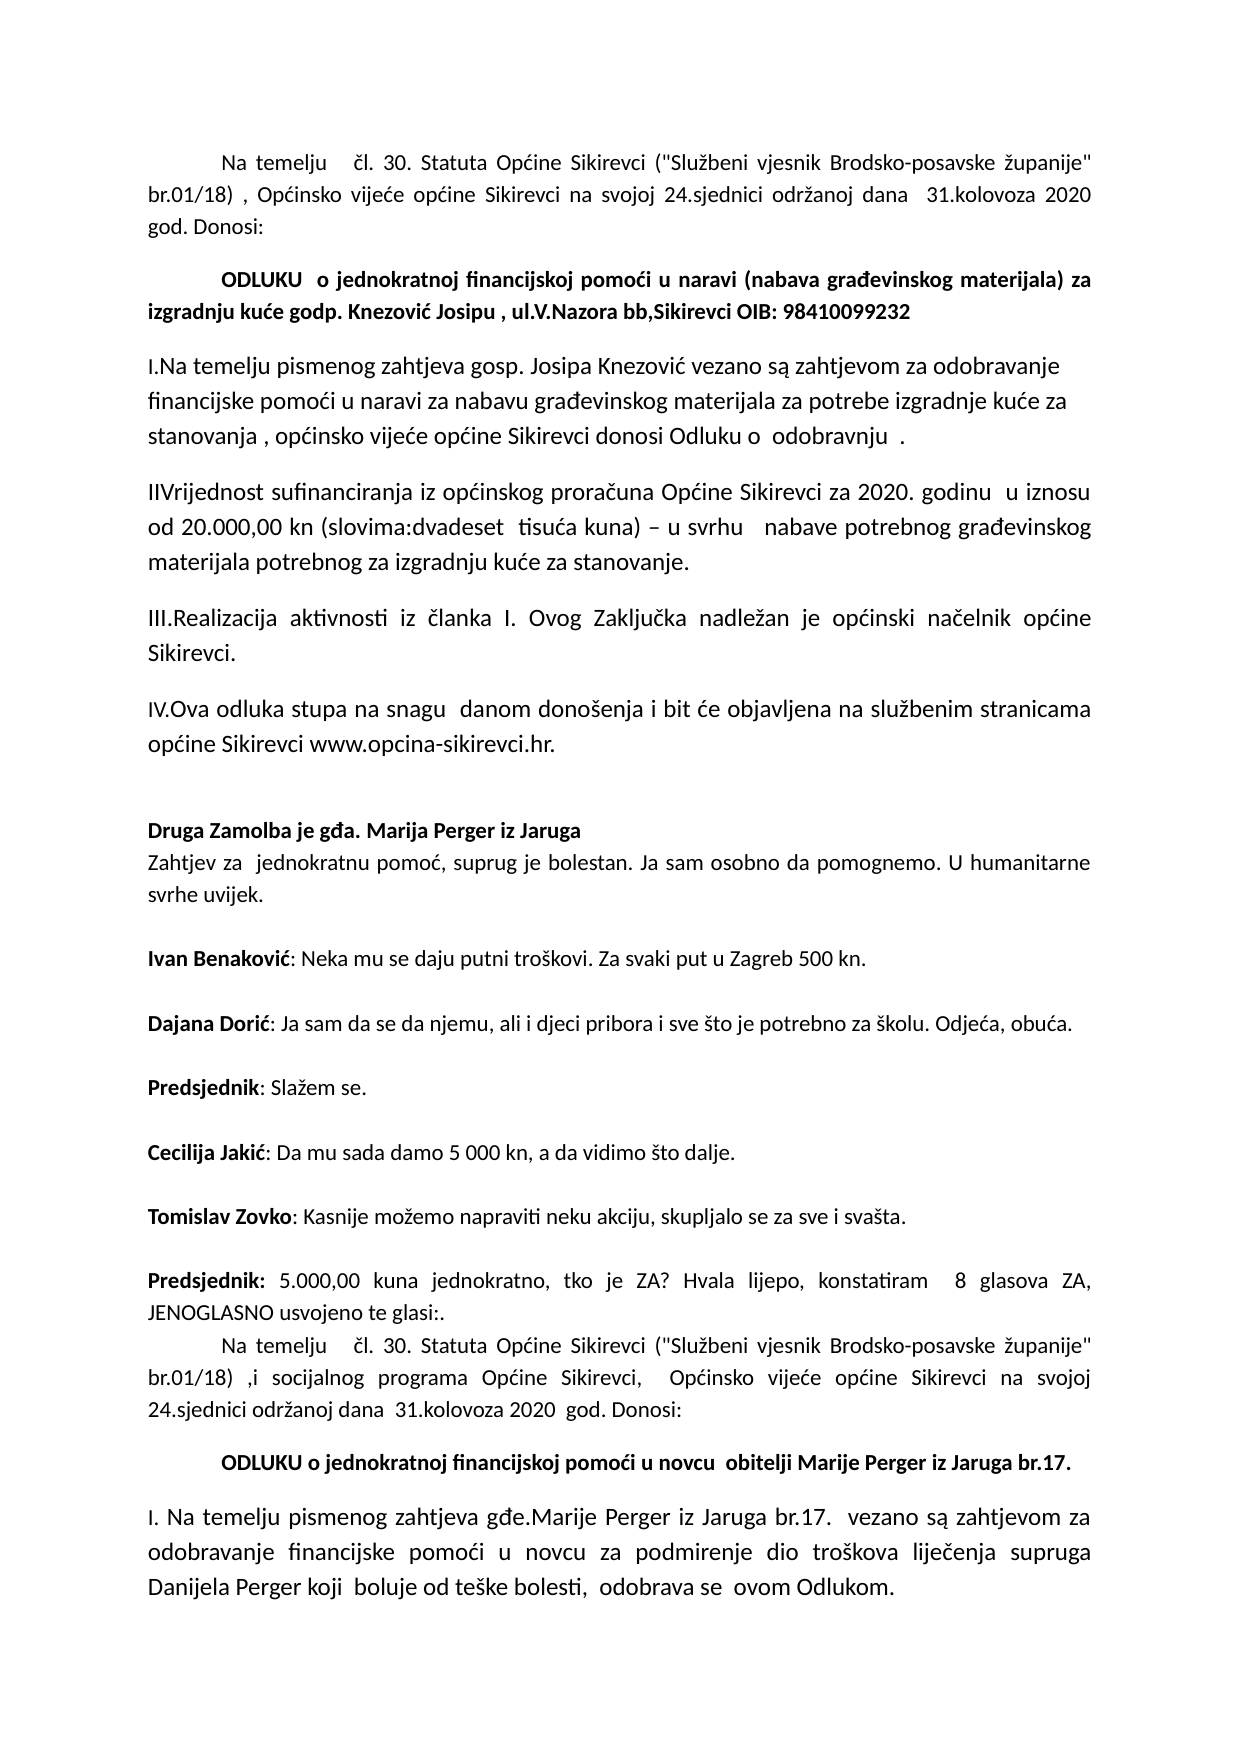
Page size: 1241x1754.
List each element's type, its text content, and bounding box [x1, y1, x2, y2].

text Predsjednik: 5.000,00 kuna jednokratno, tko je ZA? Hvala lijepo, konstatiram 8 glasova ZA, JENOGLASNO usvojeno te glasi:. [148, 1266, 1093, 1327]
text IV.Ova odluka stupa na snagu danom donošenja i bit će objavljena na službenim stranicama općine Sikirevci www.opcina-sikirevci.hr. [148, 693, 1093, 758]
text Dajana Dorić: Ja sam da se da njemu, ali i djeci pribora i sve što je potrebno za školu. Odjeća, obuća. [148, 1009, 1093, 1037]
text ODLUKU o jednokratnoj financijskoj pomoći u naravi (nabava građevinskog materijala) za izgradnju kuće godp. Knezović Josipu , ul.V.Nazora bb,Sikirevci OIB: 98410099232 [148, 265, 1093, 325]
text ODLUKU o jednokratnoj financijskoj pomoći u novcu obitelji Marije Perger iz Jaruga br.17. [148, 1448, 1093, 1476]
text I.Na temelju pismenog zahtjeva gosp. Josipa Knezović vezano są zahtjevom za odobravanje financijske pomoći u naravi za nabavu građevinskog materijala za potrebe izgradnje kuće za stanovanja , općinsko vijeće općine Sikirevci donosi Odluku o odobravnju . [148, 350, 1093, 451]
text Zahtjev za jednokratnu pomoć, suprug je bolestan. Ja sam osobno da pomognemo. U humanitarne svrhe uvijek. [148, 848, 1093, 908]
text Ivan Benaković: Neka mu se daju putni troškovi. Za svaki put u Zagreb 500 kn. [148, 944, 1093, 972]
text IIVrijednost sufinanciranja iz općinskog proračuna Općine Sikirevci za 2020. godinu u iznosu od 20.000,00 kn (slovima:dvadeset tisuća kuna) – u svrhu nabave potrebnog građevinskog materijala potrebnog za izgradnju kuće za stanovanje. [148, 476, 1093, 577]
text Na temelju čl. 30. Statuta Općine Sikirevci ("Službeni vjesnik Brodsko-posavske županije" br.01/18) , Općinsko vijeće općine Sikirevci na svojoj 24.sjednici održanoj dana 31.kolovoza 2020 god. Donosi: [148, 148, 1093, 240]
text Druga Zamolba je gđa. Marija Perger iz Jaruga [148, 816, 1093, 844]
text III.Realizacija aktivnosti iz članka I. Ovog Zaključka nadležan je općinski načelnik općine Sikirevci. [148, 602, 1093, 667]
text Cecilija Jakić: Da mu sada damo 5 000 kn, a da vidimo što dalje. [148, 1138, 1093, 1166]
text Predsjednik: Slažem se. [148, 1073, 1093, 1101]
text I. Na temelju pismenog zahtjeva gđe.Marije Perger iz Jaruga br.17. vezano są zahtjevom za odobravanje financijske pomoći u novcu za podmirenje dio troškova liječenja supruga Danijela Perger koji boluje od teške bolesti, odobrava se ovom Odlukom. [148, 1501, 1093, 1602]
text Na temelju čl. 30. Statuta Općine Sikirevci ("Službeni vjesnik Brodsko-posavske županije" br.01/18) ,i socijalnog programa Općine Sikirevci, Općinsko vijeće općine Sikirevci na svojoj 24.sjednici održanoj dana 31.kolovoza 2020 god. Donosi: [148, 1331, 1093, 1423]
text Tomislav Zovko: Kasnije možemo napraviti neku akciju, skupljalo se za sve i svašta. [148, 1202, 1093, 1230]
